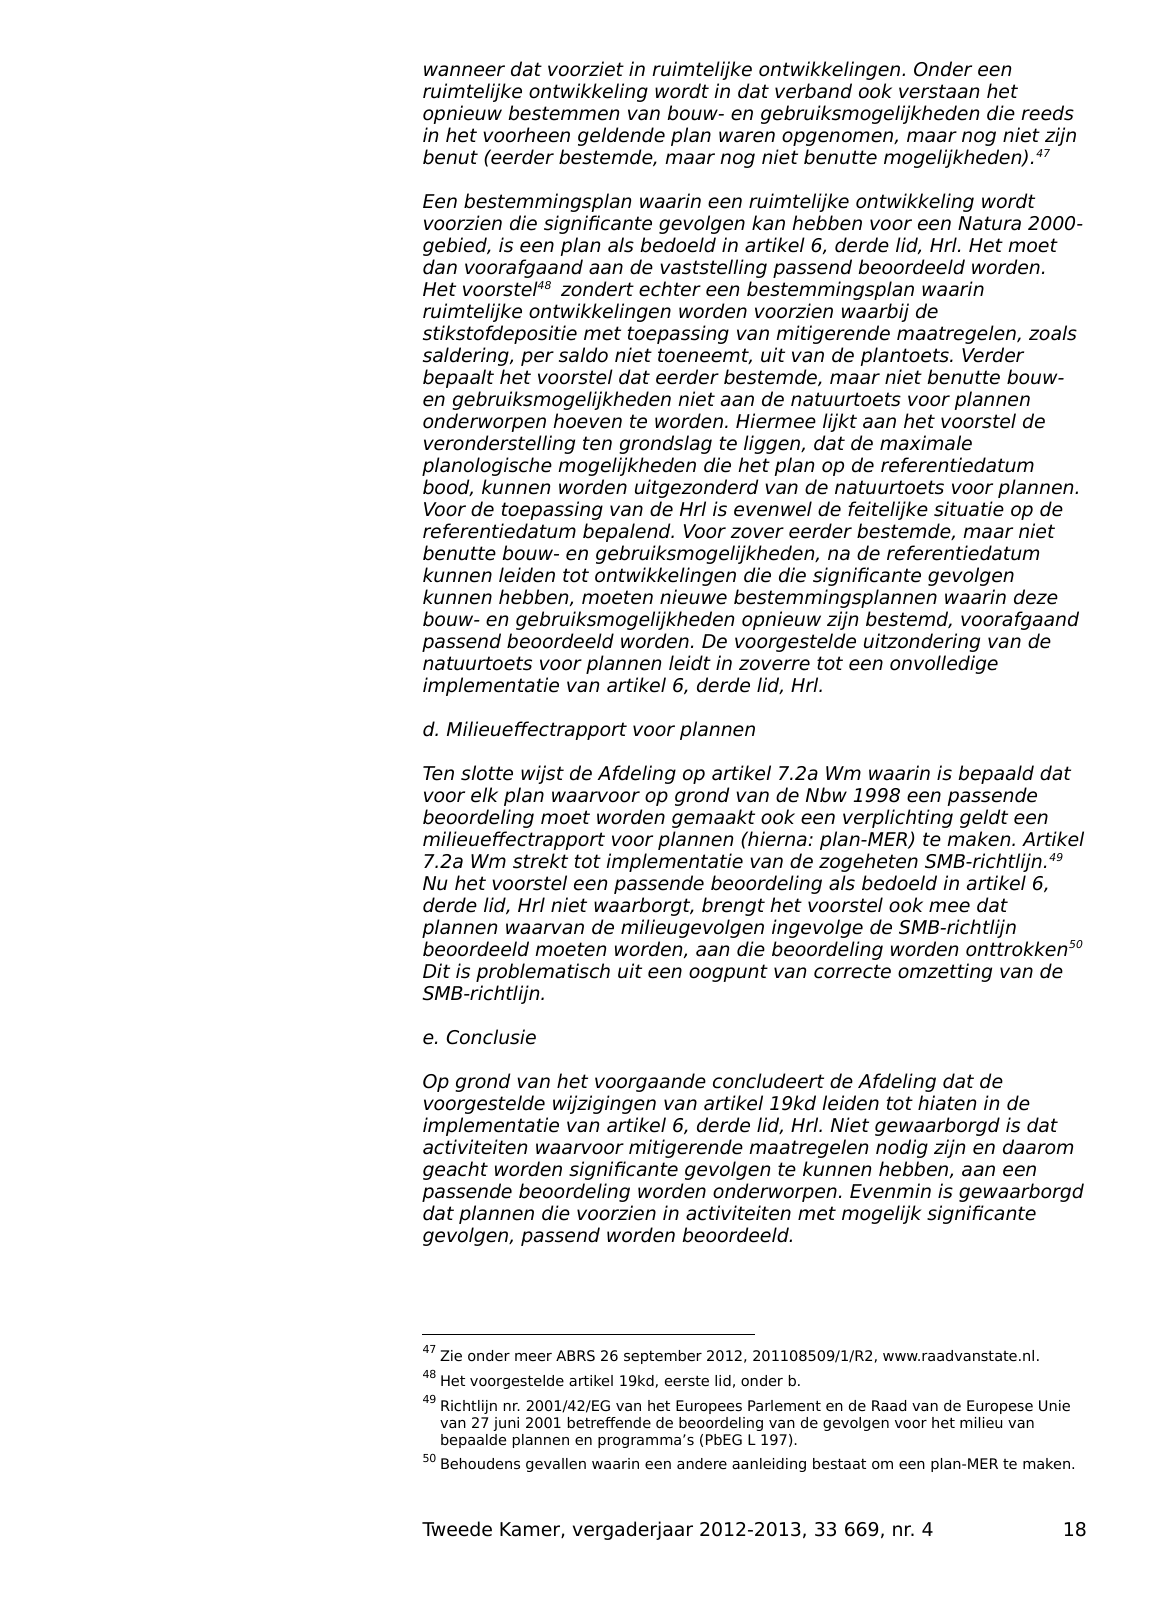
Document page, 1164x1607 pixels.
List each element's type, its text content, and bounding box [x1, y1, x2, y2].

subtitle e. Conclusie [422, 1027, 1087, 1049]
text Een bestemmingsplan waarin een ruimtelijke ontwikkeling wordt voorzien die significante gevolgen kan hebben voor een Natura 2000-gebied, is een plan als bedoeld in artikel 6, derde lid, Hrl. Het moet dan voorafgaand aan de vaststelling passend beoordeeld worden. Het voorstel zondert echter een bestemmingsplan waarin ruimtelijke ontwikkelingen worden voorzien waarbij de stikstofdepositie met toepassing van mitigerende maatregelen, zoals saldering, per saldo niet toeneemt, uit van de plantoets. Verder bepaalt het voorstel dat eerder bestemde, maar niet benutte bouw- en gebruiksmogelijkheden niet aan de natuurtoets voor plannen onderworpen hoeven te worden. Hiermee lijkt aan het voorstel de veronderstelling ten grondslag te liggen, dat de maximale planologische mogelijkheden die het plan op de referentiedatum bood, kunnen worden uitgezonderd van de natuurtoets voor plannen. Voor de toepassing van de Hrl is evenwel de feitelijke situatie op de referentiedatum bepalend. Voor zover eerder bestemde, maar niet benutte bouw- en gebruiksmogelijkheden, na de referentiedatum kunnen leiden tot ontwikkelingen die die significante gevolgen kunnen hebben, moeten nieuwe bestemmingsplannen waarin deze bouw- en gebruiksmogelijkheden opnieuw zijn bestemd, voorafgaand passend beoordeeld worden. De voorgestelde uitzondering van de natuurtoets voor plannen leidt in zoverre tot een onvolledige implementatie van artikel 6, derde lid, Hrl. [422, 191, 1087, 697]
text Richtlijn nr. 2001/42/EG van het Europees Parlement en de Raad van de Europese Unie van 27 juni 2001 betreffende de beoordeling van de gevolgen voor het milieu van bepaalde plannen en programma’s (PbEG L 197). [422, 1393, 1087, 1449]
text wanneer dat voorziet in ruimtelijke ontwikkelingen. Onder een ruimtelijke ontwikkeling wordt in dat verband ook verstaan het opnieuw bestemmen van bouw- en gebruiksmogelijkheden die reeds in het voorheen geldende plan waren opgenomen, maar nog niet zijn benut (eerder bestemde, maar nog niet benutte mogelijkheden). [422, 59, 1087, 169]
subtitle d. Milieueffectrapport voor plannen [422, 719, 1087, 741]
text Op grond van het voorgaande concludeert de Afdeling dat de voorgestelde wijzigingen van artikel 19kd leiden tot hiaten in de implementatie van artikel 6, derde lid, Hrl. Niet gewaarborgd is dat activiteiten waarvoor mitigerende maatregelen nodig zijn en daarom geacht worden significante gevolgen te kunnen hebben, aan een passende beoordeling worden onderworpen. Evenmin is gewaarborgd dat plannen die voorzien in activiteiten met mogelijk significante gevolgen, passend worden beoordeeld. [422, 1071, 1087, 1247]
text Behoudens gevallen waarin een andere aanleiding bestaat om een plan-MER te maken. [422, 1452, 1087, 1474]
text Ten slotte wijst de Afdeling op artikel 7.2a Wm waarin is bepaald dat voor elk plan waarvoor op grond van de Nbw 1998 een passende beoordeling moet worden gemaakt ook een verplichting geldt een milieueffectrapport voor plannen (hierna: plan-MER) te maken. Artikel 7.2a Wm strekt tot implementatie van de zogeheten SMB-richtlijn. Nu het voorstel een passende beoordeling als bedoeld in artikel 6, derde lid, Hrl niet waarborgt, brengt het voorstel ook mee dat plannen waarvan de milieugevolgen ingevolge de SMB-richtlijn beoordeeld moeten worden, aan die beoordeling worden onttrokken Dit is problematisch uit een oogpunt van correcte omzetting van de SMB-richtlijn. [422, 763, 1087, 1005]
text Het voorgestelde artikel 19kd, eerste lid, onder b. [422, 1368, 1087, 1391]
text Zie onder meer ABRS 26 september 2012, 201108509/1/R2, www.raadvanstate.nl. [422, 1343, 1087, 1366]
